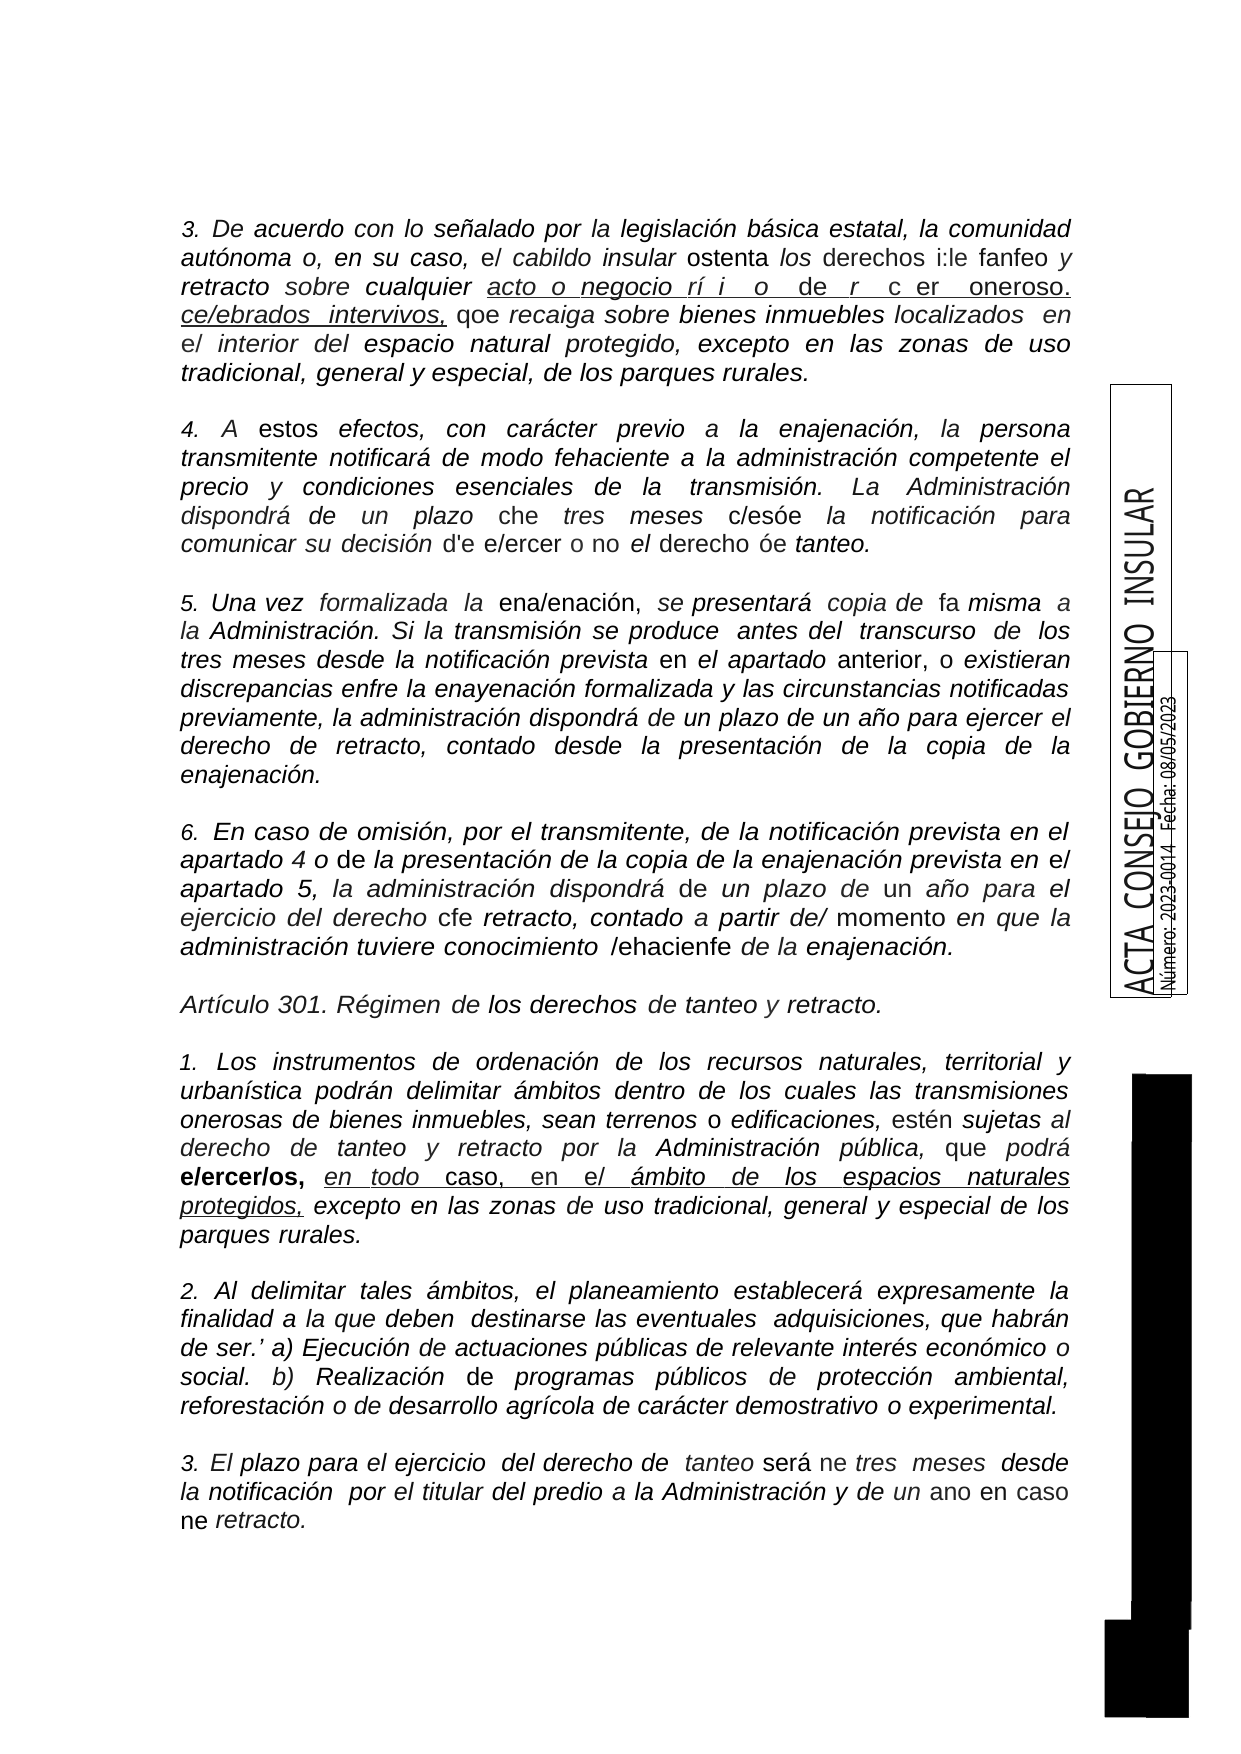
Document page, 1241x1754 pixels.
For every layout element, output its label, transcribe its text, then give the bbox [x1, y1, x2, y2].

text Artículo 301. Régimen de los derechos de tanteo y retracto. [180, 989, 1207, 1018]
list A estos efectos, con carácter previo a la enajenación, la persona transmitente notificará de modo fehaciente a la administración competente el precio y condiciones esenciales de la transmisión. La Administración dispondrá de un plazo che tres meses c/esóe la notificación para comunicar su decisión d'e e/ercer o no el derecho óe tanteo. [181, 414, 1071, 558]
list Número: 2023-0014 Fecha: 08/05/2023 [1154, 653, 1182, 994]
list En caso de omisión, por el transmitente, de la notificación prevista en el apartado 4 o de la presentación de la copia de la enajenación prevista en e/ apartado 5, la administración dispondrá de un plazo de un año para el ejercicio del derecho cfe retracto, contado a partir de/ momento en que la administración tuviere conocimiento /ehacienfe de la enajenación. [180, 817, 1071, 960]
list El plazo para el ejercicio del derecho de tanteo será ne tres meses desde la notificación por el titular del predio a la Administración y de un ano en caso ne retracto. [180, 1449, 1069, 1534]
list De acuerdo con lo señalado por la legislación básica estatal, la comunidad autónoma o, en su caso, e/ cabildo insular ostenta los derechos i:le fanfeo y retracto sobre cualquier acto o negocio rí i o de r c er oneroso. ce/ebrados intervivos, qoe recaiga sobre bienes inmuebles localizados en e/ interior del espacio natural protegido, excepto en las zonas de uso tradicional, general y especial, de los parques rurales. [181, 214, 1072, 387]
list Al delimitar tales ámbitos, el planeamiento establecerá expresamente la finalidad a la que deben destinarse las eventuales adquisiciones, que habrán de ser.’ a) Ejecución de actuaciones públicas de relevante interés económico o social. b) Realización de programas públicos de protección ambiental, reforestación o de desarrollo agrícola de carácter demostrativo o experimental. [180, 1276, 1070, 1419]
list Los instrumentos de ordenación de los recursos naturales, territorial y urbanística podrán delimitar ámbitos dentro de los cuales las transmisiones onerosas de bienes inmuebles, sean terrenos o edificaciones, estén sujetas al derecho de tanteo y retracto por la Administración pública, que podrá e/ercer/os, en todo caso, en e/ ámbito de los espacios naturales protegidos, excepto en las zonas de uso tradicional, general y especial de los parques rurales. [179, 1047, 1070, 1248]
list ACTA CONSEJO GOBIERNO INSULAR [1111, 386, 1165, 997]
picture [1103, 1073, 1193, 1718]
list Una vez formalizada la ena/enación, se presentará copia de fa misma a la Administración. Si la transmisión se produce antes del transcurso de los tres meses desde la notificación prevista en el apartado anterior, o existieran discrepancias enfre la enayenación formalizada y las circunstancias notificadas previamente, la administración dispondrá de un plazo de un año para ejercer el derecho de retracto, contado desde la presentación de la copia de la enajenación. [180, 587, 1071, 789]
